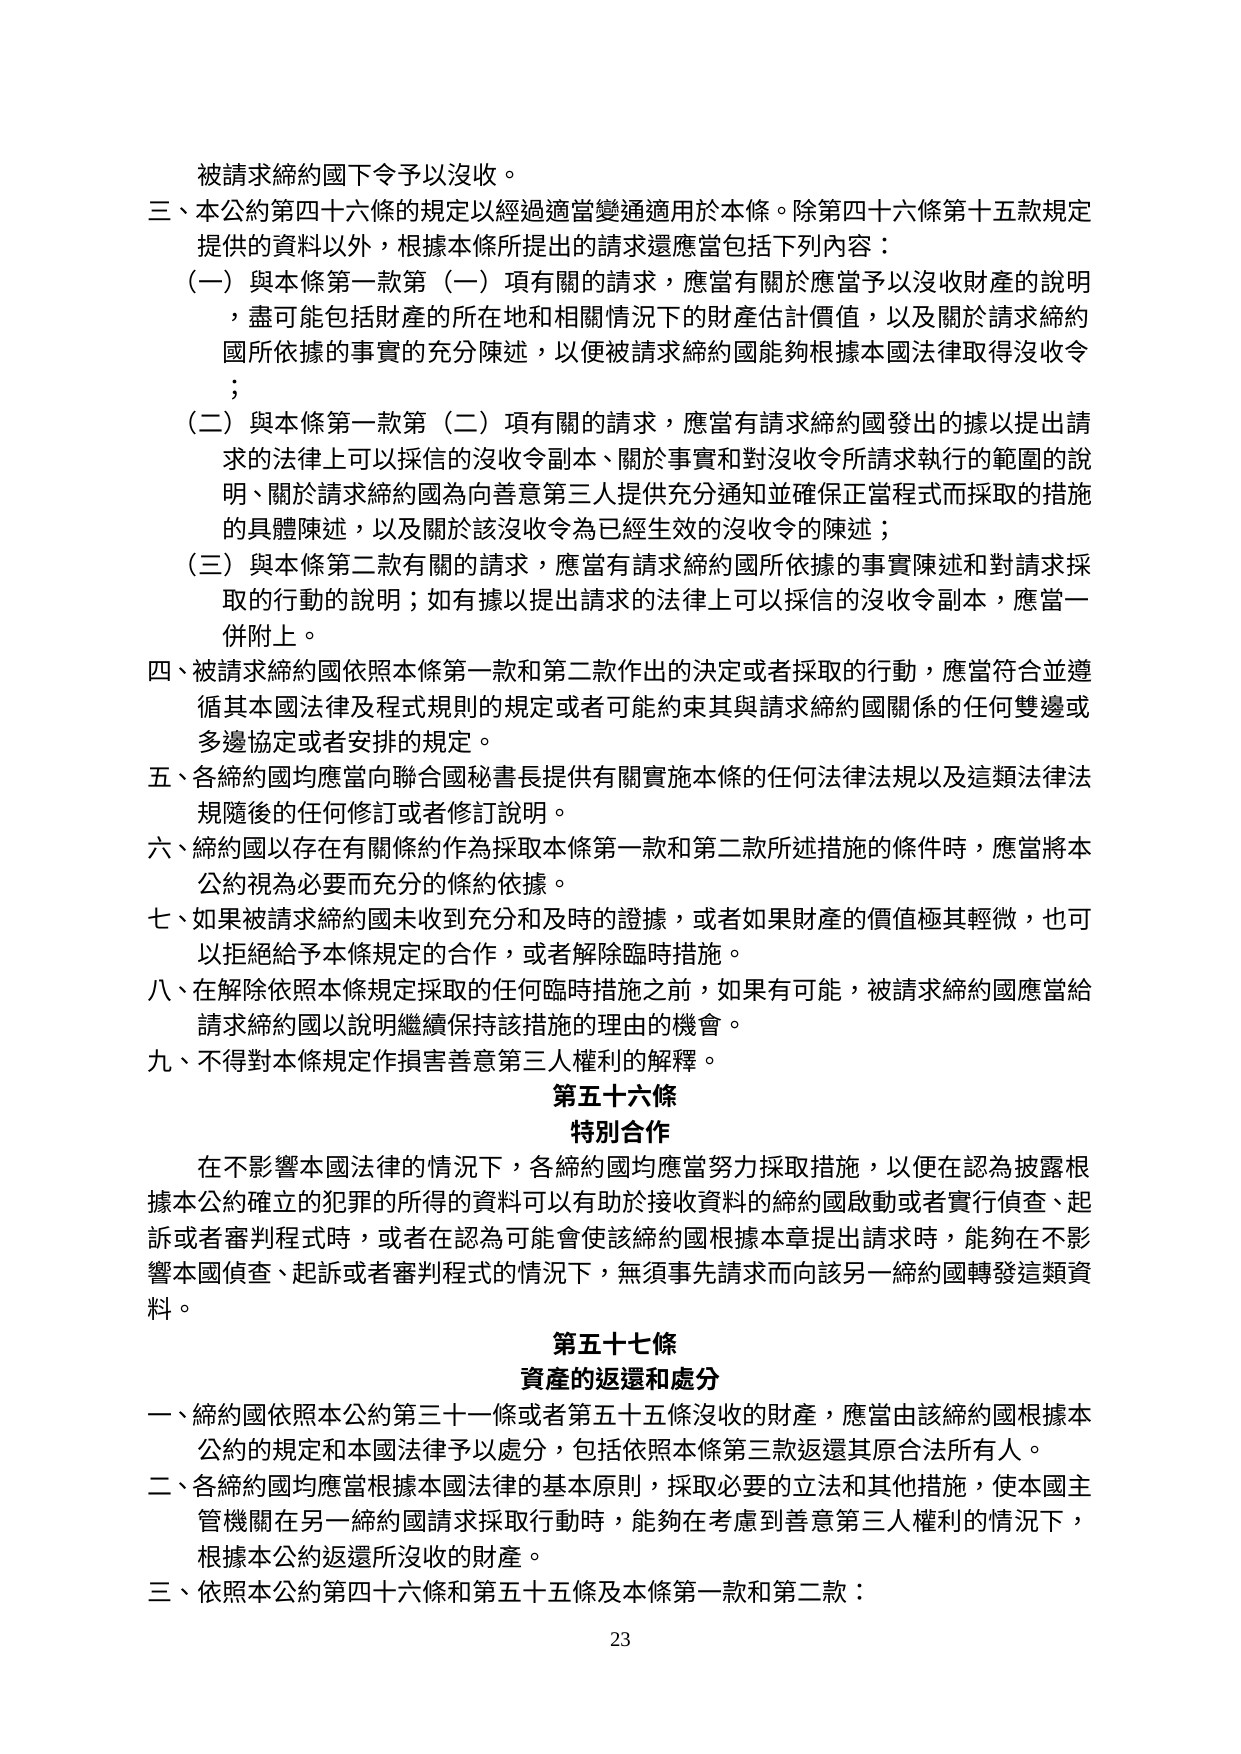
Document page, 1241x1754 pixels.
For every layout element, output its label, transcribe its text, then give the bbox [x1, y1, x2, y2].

text 九、不得對本條規定作損害善意第三人權利的解釋。 [148, 1042, 1092, 1077]
text 二、各締約國均應當根據本國法律的基本原則，採取必要的立法和其他措施，使本國主管機關在另一締約國請求採取行動時，能夠在考慮到善意第三人權利的情況下，根據本公約返還所沒收的財產。 [148, 1467, 1092, 1573]
text 在不影響本國法律的情況下，各締約國均應當努力採取措施，以便在認為披露根據本公約確立的犯罪的所得的資料可以有助於接收資料的締約國啟動或者實行偵查、起訴或者審判程式時，或者在認為可能會使該締約國根據本章提出請求時，能夠在不影響本國偵查、起訴或者審判程式的情況下，無須事先請求而向該另一締約國轉發這類資料。 [148, 1148, 1092, 1325]
text 四、被請求締約國依照本條第一款和第二款作出的決定或者採取的行動，應當符合並遵循其本國法律及程式規則的規定或者可能約束其與請求締約國關係的任何雙邊或多邊協定或者安排的規定。 [148, 652, 1092, 758]
subtitle 第五十七條 [148, 1325, 1092, 1361]
text 三、本公約第四十六條的規定以經過適當變通適用於本條。除第四十六條第十五款規定提供的資料以外，根據本條所提出的請求還應當包括下列內容： [148, 192, 1092, 263]
text （二）與本條第一款第（二）項有關的請求，應當有請求締約國發出的據以提出請求的法律上可以採信的沒收令副本、關於事實和對沒收令所請求執行的範圍的說明、關於請求締約國為向善意第三人提供充分通知並確保正當程式而採取的措施的具體陳述，以及關於該沒收令為已經生效的沒收令的陳述； [173, 404, 1092, 546]
subtitle 第五十六條 [148, 1077, 1092, 1113]
text 八、在解除依照本條規定採取的任何臨時措施之前，如果有可能，被請求締約國應當給請求締約國以說明繼續保持該措施的理由的機會。 [148, 971, 1092, 1042]
text 六、締約國以存在有關條約作為採取本條第一款和第二款所述措施的條件時，應當將本公約視為必要而充分的條約依據。 [148, 829, 1092, 900]
text 五、各締約國均應當向聯合國秘書長提供有關實施本條的任何法律法規以及這類法律法規隨後的任何修訂或者修訂說明。 [148, 758, 1092, 829]
text 七、如果被請求締約國未收到充分和及時的證據，或者如果財產的價值極其輕微，也可以拒絕給予本條規定的合作，或者解除臨時措施。 [148, 900, 1092, 971]
text 一、締約國依照本公約第三十一條或者第五十五條沒收的財產，應當由該締約國根據本公約的規定和本國法律予以處分，包括依照本條第三款返還其原合法所有人。 [148, 1396, 1092, 1467]
text （一）與本條第一款第（一）項有關的請求，應當有關於應當予以沒收財產的說明，盡可能包括財產的所在地和相關情況下的財產估計價值，以及關於請求締約國所依據的事實的充分陳述，以便被請求締約國能夠根據本國法律取得沒收令； [173, 263, 1092, 404]
text 三、依照本公約第四十六條和第五十五條及本條第一款和第二款： [148, 1573, 1092, 1608]
subtitle 特別合作 [148, 1113, 1092, 1148]
text 被請求締約國下令予以沒收。 [148, 156, 1092, 192]
text （三）與本條第二款有關的請求，應當有請求締約國所依據的事實陳述和對請求採取的行動的說明；如有據以提出請求的法律上可以採信的沒收令副本，應當一併附上。 [173, 546, 1092, 652]
subtitle 資產的返還和處分 [148, 1361, 1092, 1396]
